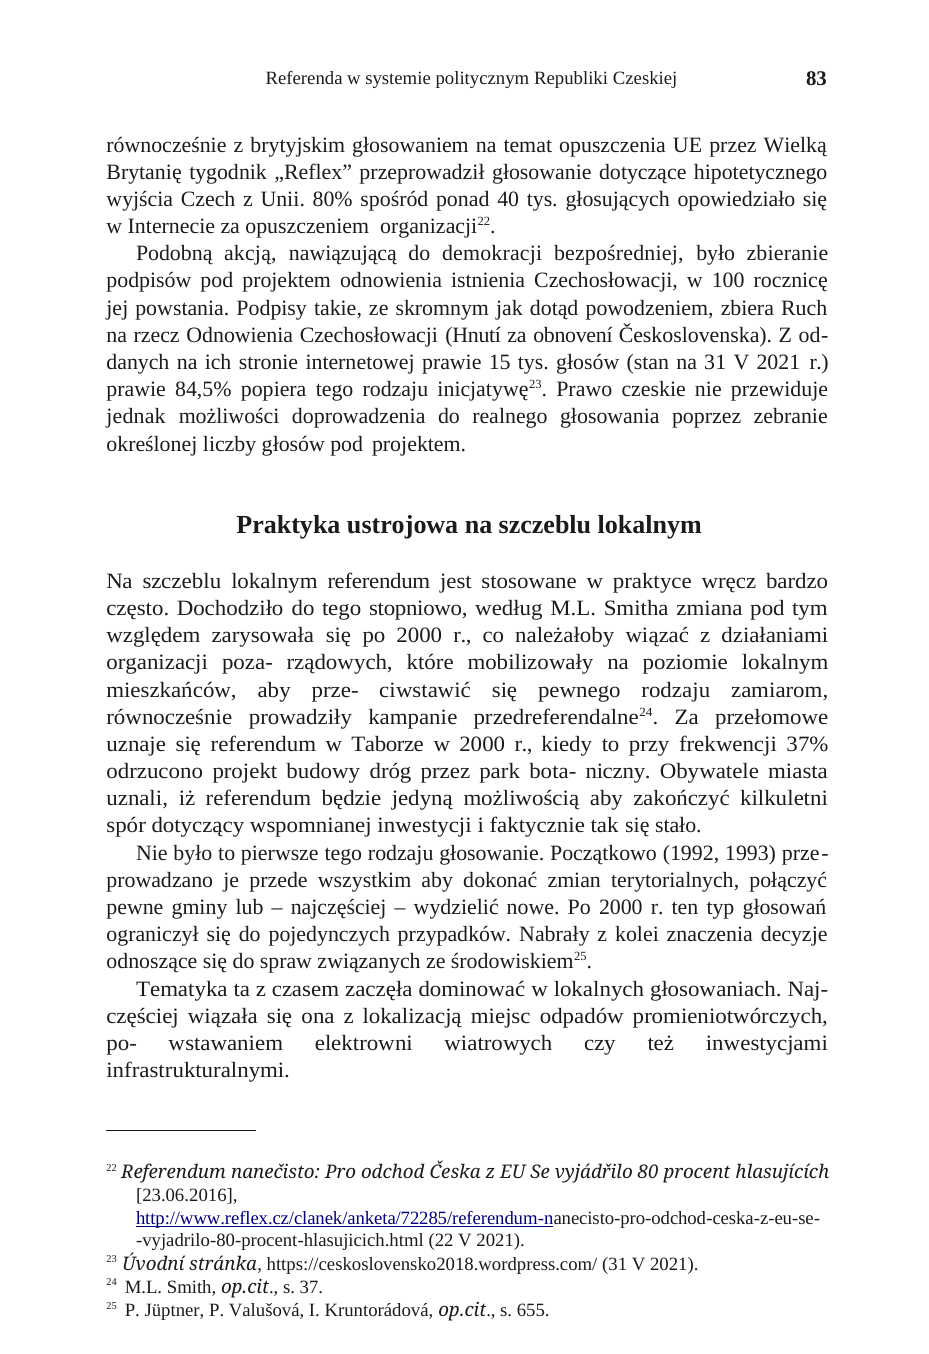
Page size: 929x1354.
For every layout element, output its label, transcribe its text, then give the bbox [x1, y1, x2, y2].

text równocześnie z brytyjskim głosowaniem na temat opuszczenia UE przez Wielką Brytanię tygodnik „Reflex” przeprowadził głosowanie dotyczące hipotetycznego wyjścia Czech z Unii. 80% spośród ponad 40 tys. głosujących opowiedziało się w Internecie za opuszczeniem organizacji22. [106, 132, 828, 238]
text Nie było to pierwsze tego rodzaju głosowanie. Początkowo (1992, 1993) prze‑ prowadzano je przede wszystkim aby dokonać zmian terytorialnych, połączyć pewne gminy lub – najczęściej – wydzielić nowe. Po 2000 r. ten typ głosowań ograniczył się do pojedynczych przypadków. Nabrały z kolei znaczenia decyzje odnoszące się do spraw związanych ze środowiskiem25. [106, 840, 828, 974]
text Na szczeblu lokalnym referendum jest stosowane w praktyce wręcz bardzo często. Dochodziło do tego stopniowo, według M.L. Smitha zmiana pod tym względem zarysowała się po 2000 r., co należałoby wiązać z działaniami organizacji poza‑ rządowych, które mobilizowały na poziomie lokalnym mieszkańców, aby prze‑ ciwstawić się pewnego rodzaju zamiarom, równocześnie prowadziły kampanie przedreferendalne24. Za przełomowe uznaje się referendum w Taborze w 2000 r., kiedy to przy frekwencji 37% odrzucono projekt budowy dróg przez park bota‑ niczny. Obywatele miasta uznali, iż referendum będzie jedyną możliwością aby zakończyć kilkuletni spór dotyczący wspomnianej inwestycji i faktycznie tak się stało. [106, 568, 828, 838]
text Tematyka ta z czasem zaczęła dominować w lokalnych głosowaniach. Naj‑ częściej wiązała się ona z lokalizacją miejsc odpadów promieniotwórczych, po‑ wstawaniem elektrowni wiatrowych czy też inwestycjami infrastrukturalnymi. [106, 976, 828, 1083]
text Podobną akcją, nawiązującą do demokracji bezpośredniej, było zbieranie podpisów pod projektem odnowienia istnienia Czechosłowacji, w 100 rocznicę jej powstania. Podpisy takie, ze skromnym jak dotąd powodzeniem, zbiera Ruch na rzecz Odnowienia Czechosłowacji (Hnutí za obnovení Československa). Z od‑ danych na ich stronie internetowej prawie 15 tys. głosów (stan na 31 V 2021 r.) prawie 84,5% popiera tego rodzaju inicjatywę23. Prawo czeskie nie przewiduje jednak możliwości doprowadzenia do realnego głosowania poprzez zebranie określonej liczby głosów pod projektem. [106, 240, 828, 456]
text 22 Referendum nanečisto: Pro odchod Česka z EU Se vyjádřilo 80 procent hlasujících [23.06.2016], http://www.reflex.cz/clanek/anketa/72285/referendum‑nanecisto‑pro‑odchod‑ceska‑z‑eu‑se‑ [106, 1160, 838, 1229]
text ‑vyjadrilo‑80‑procent‑hlasujicich.html (22 V 2021). [136, 1230, 838, 1251]
text Referenda w systemie politycznym Republiki Czeskiej 83 [265, 66, 838, 90]
text 24 M.L. Smith, op.cit., s. 37. [106, 1275, 838, 1298]
text 23 Úvodní stránka, https://ceskoslovensko2018.wordpress.com/ (31 V 2021). [106, 1251, 838, 1275]
subtitle Praktyka ustrojowa na szczeblu lokalnym [236, 509, 838, 539]
text 25 P. Jüptner, P. Valušová, I. Kruntorádová, op.cit., s. 655. [106, 1298, 838, 1322]
